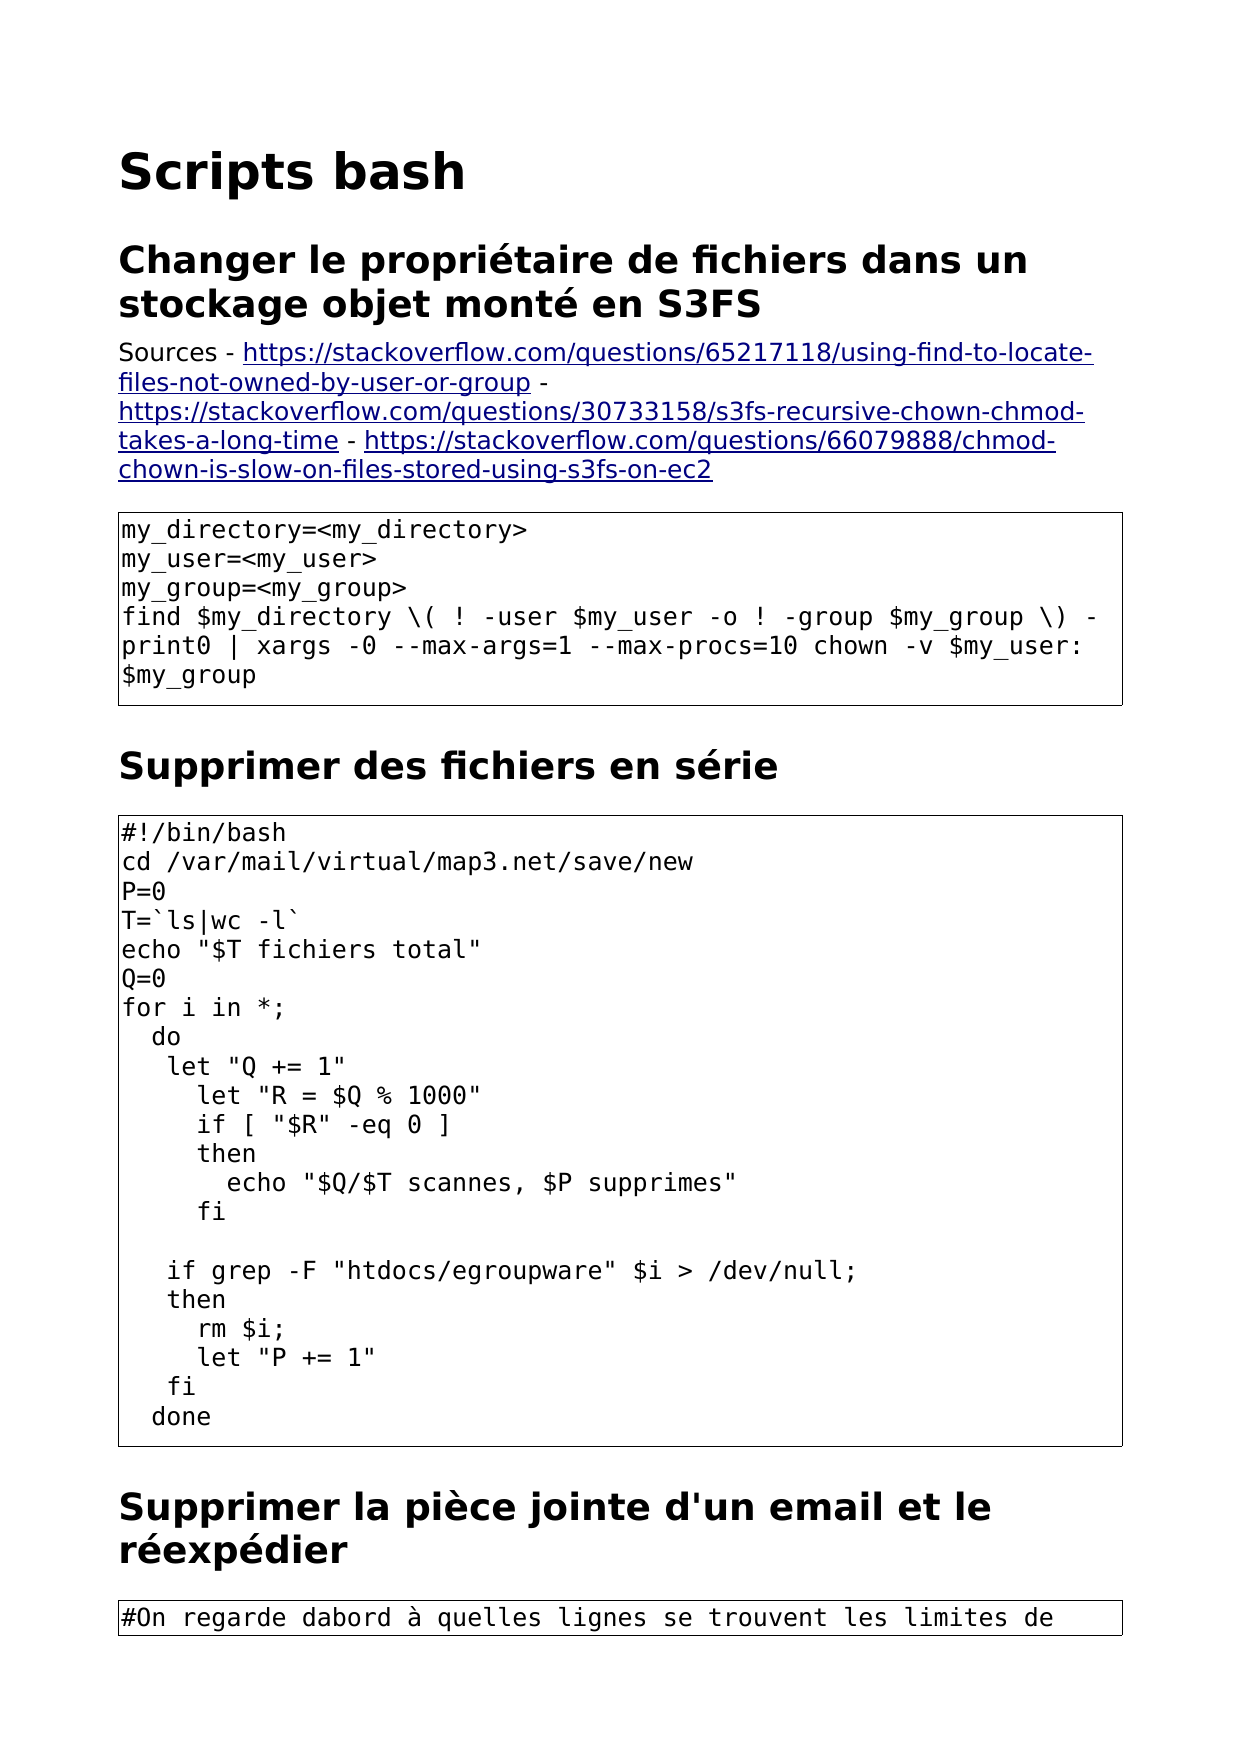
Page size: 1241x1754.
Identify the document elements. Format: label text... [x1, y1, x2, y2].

subtitle Supprimer la pièce jointe d'un email et le réexpédier [118, 1485, 1122, 1573]
table_header my_directory=<my_directory> my_user=<my_user> my_group=<my_group> find $my_directory \( ! -user $my_user -o ! -group $my_group \) -print0 | xargs -0 --max-args=1 --max-procs=10 chown -v $my_user:$my_group [119, 513, 1122, 704]
subtitle Scripts bash [118, 143, 1122, 201]
table_header #On regarde dabord à quelles lignes se trouvent les limites de [119, 1601, 1122, 1635]
subtitle Supprimer des fichiers en série [118, 744, 1122, 788]
subtitle Changer le propriétaire de fichiers dans un stockage objet monté en S3FS [118, 239, 1122, 326]
text Sources - https://stackoverflow.com/questions/65217118/using-find-to-locate-files-not-owned-by-user-or-group - https://stackoverflow.com/questions/30733158/s3fs-recursive-chown-chmod-takes-a-long-time - https://stackoverflow.com/questions/66079888/chmod-chown-is-slow-on-files-stored-using-s3fs-on-ec2 [118, 339, 1122, 484]
table_header #!/bin/bash cd /var/mail/virtual/map3.net/save/new P=0 T=`ls|wc -l` echo "$T fichiers total" Q=0 for i in *; do let "Q += 1" let "R = $Q % 1000" if [ "$R" -eq 0 ] then echo "$Q/$T scannes, $P supprimes" fi if grep -F "htdocs/egroupware" $i > /dev/null; then rm $i; let "P += 1" fi done [119, 816, 1122, 1446]
